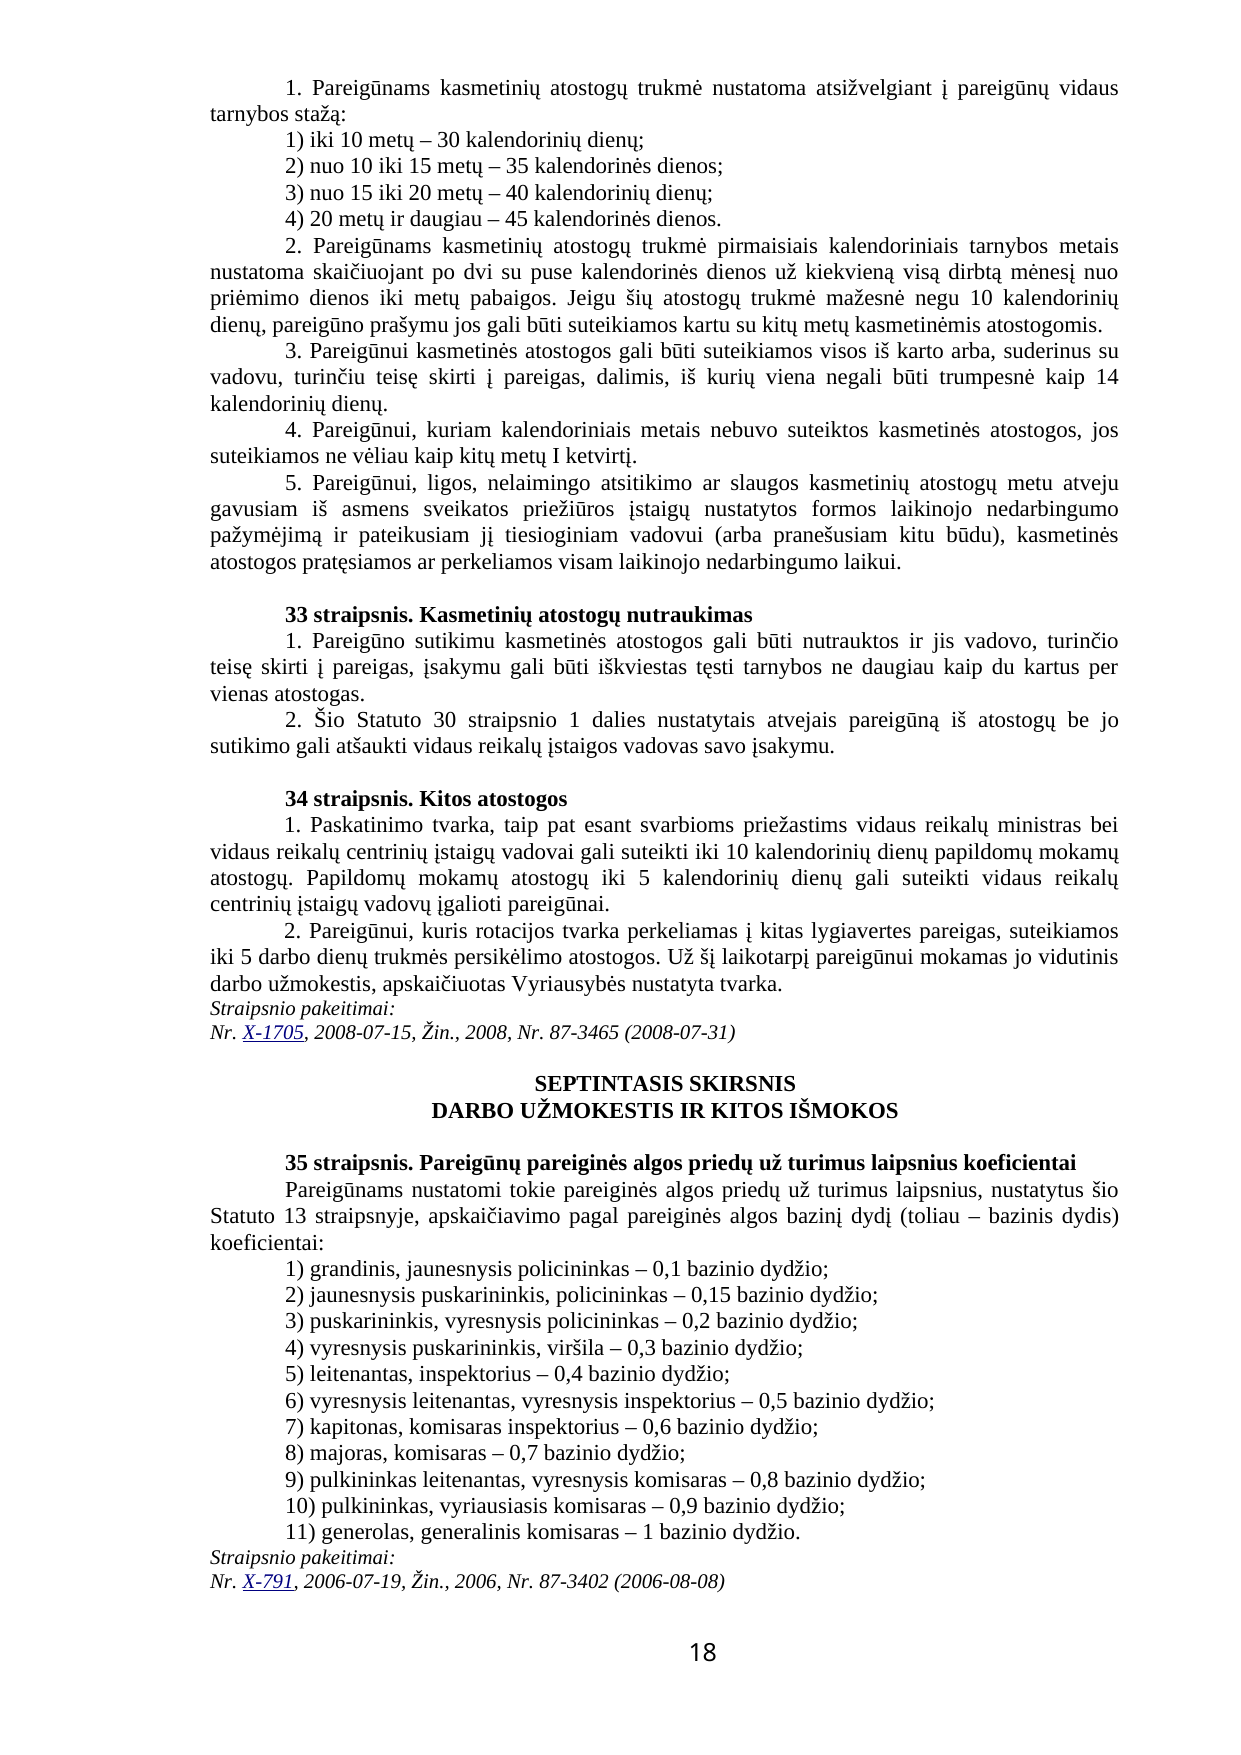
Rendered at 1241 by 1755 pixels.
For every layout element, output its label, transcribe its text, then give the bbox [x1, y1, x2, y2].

text 5. Pareigūnui, ligos, nelaimingo atsitikimo ar slaugos kasmetinių atostogų metu atveju gavusiam iš asmens sveikatos priežiūros įstaigų nustatytos formos laikinojo nedarbingumo pažymėjimą ir pateikusiam jį tiesioginiam vadovui (arba pranešusiam kitu būdu), kasmetinės atostogos pratęsiamos ar perkeliamos visam laikinojo nedarbingumo laikui. [210, 469, 1120, 574]
text 1. Paskatinimo tvarka, taip pat esant svarbioms priežastims vidaus reikalų ministras bei vidaus reikalų centrinių įstaigų vadovai gali suteikti iki 10 kalendorinių dienų papildomų mokamų atostogų. Papildomų mokamų atostogų iki 5 kalendorinių dienų gali suteikti vidaus reikalų centrinių įstaigų vadovų įgalioti pareigūnai. [210, 811, 1120, 917]
text 2. Šio Statuto 30 straipsnio 1 dalies nustatytais atvejais pareigūną iš atostogų be jo sutikimo gali atšaukti vidaus reikalų įstaigos vadovas savo įsakymu. [210, 706, 1120, 759]
text 33 straipsnis. Kasmetinių atostogų nutraukimas [210, 601, 1120, 627]
text 8) majoras, komisaras – 0,7 bazinio dydžio; [210, 1439, 1120, 1466]
text 35 straipsnis. Pareigūnų pareiginės algos priedų už turimus laipsnius koeficientai [285, 1149, 1120, 1176]
text 1) iki 10 metų – 30 kalendorinių dienų; [210, 126, 1120, 153]
text 3) puskarininkis, vyresnysis policininkas – 0,2 bazinio dydžio; [210, 1308, 1120, 1334]
text 2. Pareigūnui, kuris rotacijos tvarka perkeliamas į kitas lygiavertes pareigas, suteikiamos iki 5 darbo dienų trukmės persikėlimo atostogos. Už šį laikotarpį pareigūnui mokamas jo vidutinis darbo užmokestis, apskaičiuotas Vyriausybės nustatyta tvarka. [210, 917, 1120, 996]
text 9) pulkininkas leitenantas, vyresnysis komisaras – 0,8 bazinio dydžio; [210, 1466, 1120, 1492]
text 1) grandinis, jaunesnysis policininkas – 0,1 bazinio dydžio; [210, 1255, 1120, 1281]
text 2) nuo 10 iki 15 metų – 35 kalendorinės dienos; [210, 153, 1120, 179]
text 7) kapitonas, komisaras inspektorius – 0,6 bazinio dydžio; [210, 1413, 1120, 1439]
text SEPTINTASIS SKIRSNIS [210, 1070, 1120, 1097]
text 4) 20 metų ir daugiau – 45 kalendorinės dienos. [210, 205, 1120, 232]
text 11) generolas, generalinis komisaras – 1 bazinio dydžio. [210, 1518, 1120, 1545]
text 6) vyresnysis leitenantas, vyresnysis inspektorius – 0,5 bazinio dydžio; [210, 1387, 1120, 1413]
text 5) leitenantas, inspektorius – 0,4 bazinio dydžio; [210, 1360, 1120, 1387]
text Straipsnio pakeitimai: [210, 996, 1120, 1020]
text Straipsnio pakeitimai: [210, 1545, 1120, 1569]
text 2. Pareigūnams kasmetinių atostogų trukmė pirmaisiais kalendoriniais tarnybos metais nustatoma skaičiuojant po dvi su puse kalendorinės dienos už kiekvieną visą dirbtą mėnesį nuo priėmimo dienos iki metų pabaigos. Jeigu šių atostogų trukmė mažesnė negu 10 kalendorinių dienų, pareigūno prašymu jos gali būti suteikiamos kartu su kitų metų kasmetinėmis atostogomis. [210, 232, 1120, 337]
text 4. Pareigūnui, kuriam kalendoriniais metais nebuvo suteiktos kasmetinės atostogos, jos suteikiamos ne vėliau kaip kitų metų I ketvirtį. [210, 416, 1120, 469]
text 4) vyresnysis puskarininkis, viršila – 0,3 bazinio dydžio; [210, 1334, 1120, 1360]
text Nr. X-791, 2006-07-19, Žin., 2006, Nr. 87-3402 (2006-08-08) [210, 1569, 1120, 1593]
text 34 straipsnis. Kitos atostogos [210, 785, 1120, 811]
text Pareigūnams nustatomi tokie pareiginės algos priedų už turimus laipsnius, nustatytus šio Statuto 13 straipsnyje, apskaičiavimo pagal pareiginės algos bazinį dydį (toliau – bazinis dydis) koeficientai: [210, 1176, 1120, 1255]
text 10) pulkininkas, vyriausiasis komisaras – 0,9 bazinio dydžio; [210, 1492, 1120, 1518]
text DARBO UŽMOKESTIS IR KITOS IŠMOKOS [210, 1097, 1120, 1123]
text 3. Pareigūnui kasmetinės atostogos gali būti suteikiamos visos iš karto arba, suderinus su vadovu, turinčiu teisę skirti į pareigas, dalimis, iš kurių viena negali būti trumpesnė kaip 14 kalendorinių dienų. [210, 337, 1120, 416]
text 1. Pareigūnams kasmetinių atostogų trukmė nustatoma atsižvelgiant į pareigūnų vidaus tarnybos stažą: [210, 73, 1120, 126]
text 2) jaunesnysis puskarininkis, policininkas – 0,15 bazinio dydžio; [210, 1281, 1120, 1308]
text 1. Pareigūno sutikimu kasmetinės atostogos gali būti nutrauktos ir jis vadovo, turinčio teisę skirti į pareigas, įsakymu gali būti iškviestas tęsti tarnybos ne daugiau kaip du kartus per vienas atostogas. [210, 627, 1120, 706]
text Nr. X-1705, 2008-07-15, Žin., 2008, Nr. 87-3465 (2008-07-31) [210, 1020, 1120, 1044]
text 3) nuo 15 iki 20 metų – 40 kalendorinių dienų; [210, 179, 1120, 205]
